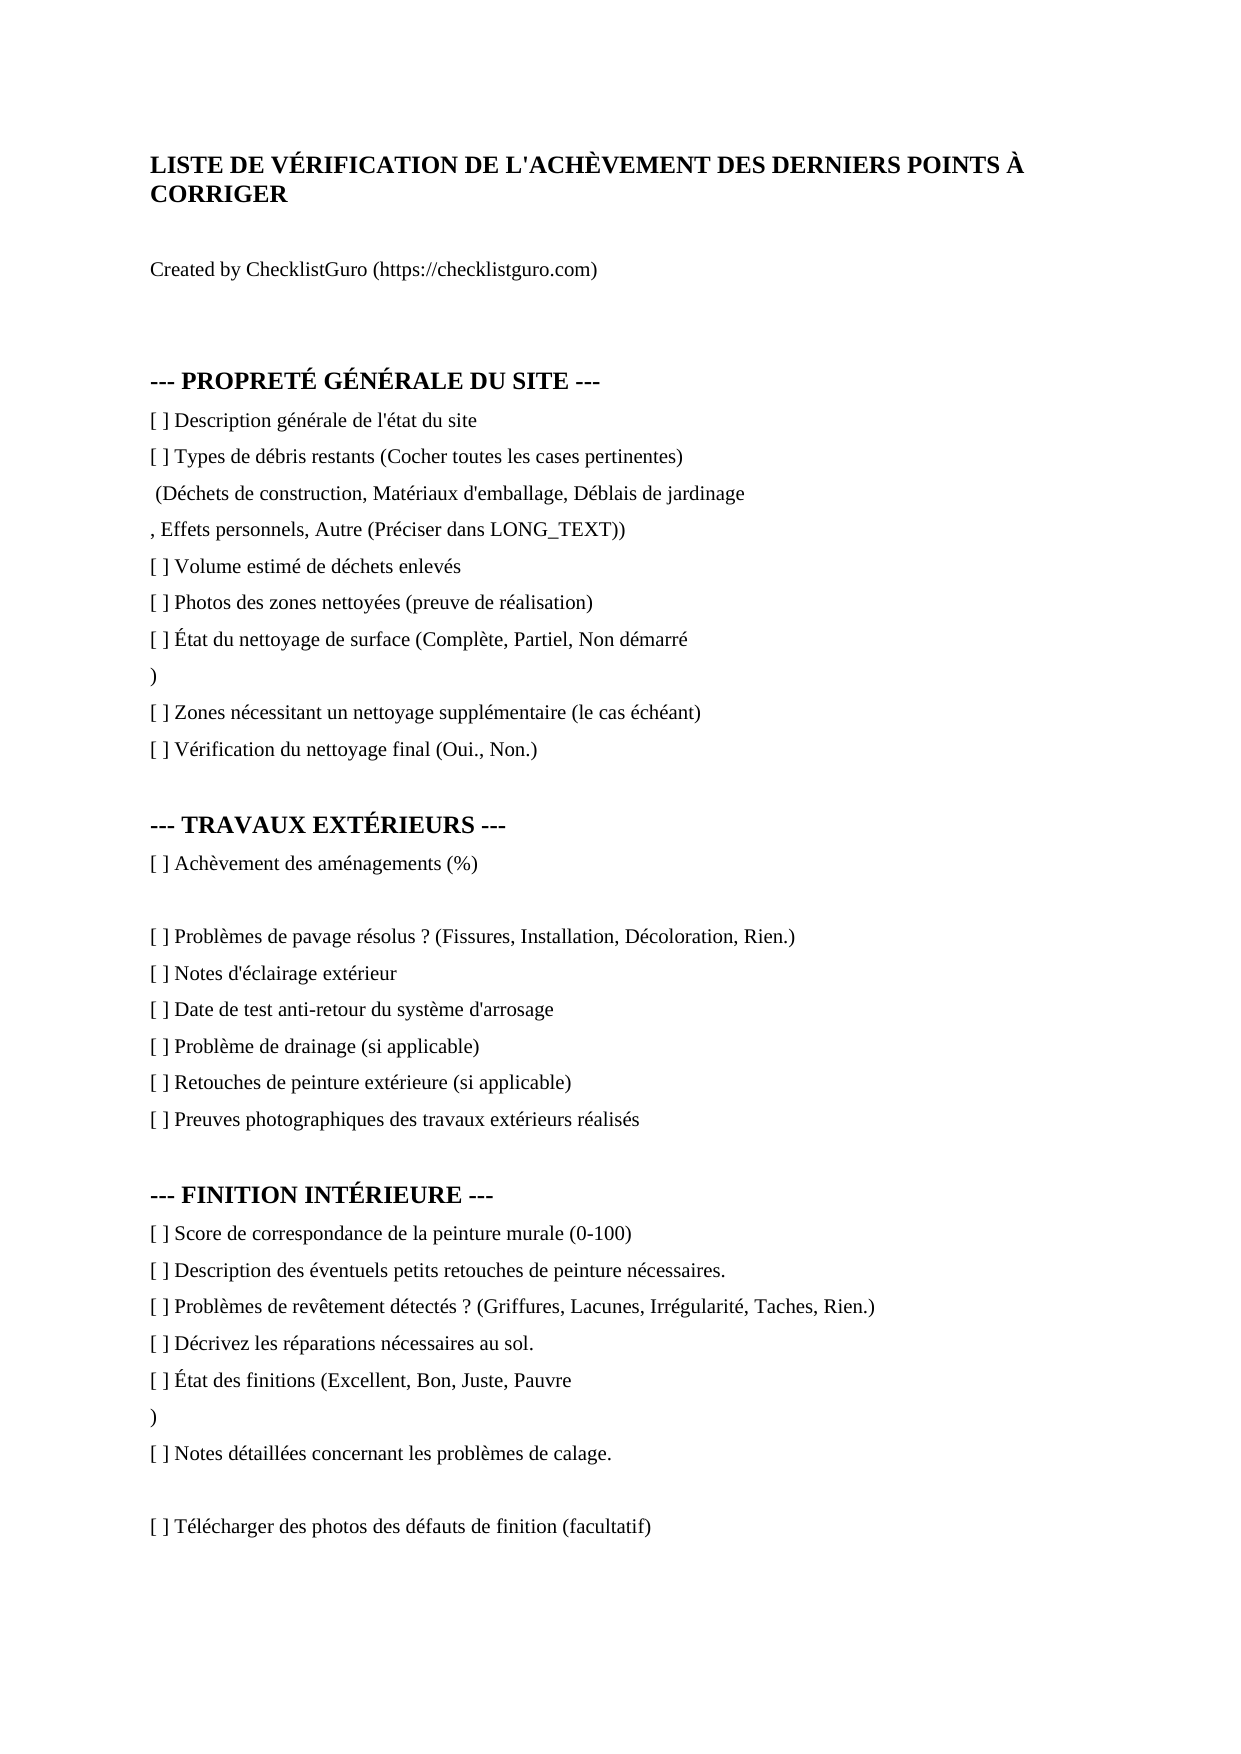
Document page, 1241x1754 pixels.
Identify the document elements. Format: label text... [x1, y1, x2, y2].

text [ ] Volume estimé de déchets enlevés [150, 554, 1090, 578]
text ) [150, 1404, 1090, 1428]
text [ ] Problème de drainage (si applicable) [150, 1034, 1090, 1058]
text Created by ChecklistGuro (https://checklistguro.com) [150, 257, 1090, 281]
text [ ] Photos des zones nettoyées (preuve de réalisation) [150, 590, 1090, 614]
text [ ] Décrivez les réparations nécessaires au sol. [150, 1331, 1090, 1355]
text (Déchets de construction, Matériaux d'emballage, Déblais de jardinage [150, 481, 1090, 505]
text [ ] Notes d'éclairage extérieur [150, 961, 1090, 985]
text ) [150, 663, 1090, 687]
text [ ] Zones nécessitant un nettoyage supplémentaire (le cas échéant) [150, 700, 1090, 724]
text [ ] Score de correspondance de la peinture murale (0-100) [150, 1221, 1090, 1245]
text [ ] État des finitions (Excellent, Bon, Juste, Pauvre [150, 1367, 1090, 1392]
text --- FINITION INTÉRIEURE --- [150, 1180, 1090, 1209]
text [ ] Description des éventuels petits retouches de peinture nécessaires. [150, 1258, 1090, 1282]
text --- PROPRETÉ GÉNÉRALE DU SITE --- [150, 366, 1090, 395]
text [ ] Télécharger des photos des défauts de finition (facultatif) [150, 1514, 1090, 1538]
text [ ] Preuves photographiques des travaux extérieurs réalisés [150, 1107, 1090, 1131]
text [ ] Date de test anti-retour du système d'arrosage [150, 997, 1090, 1021]
text [ ] Description générale de l'état du site [150, 407, 1090, 432]
text [ ] Achèvement des aménagements (%) [150, 851, 1090, 875]
text , Effets personnels, Autre (Préciser dans LONG_TEXT)) [150, 517, 1090, 541]
text [ ] Retouches de peinture extérieure (si applicable) [150, 1070, 1090, 1094]
text [ ] Problèmes de revêtement détectés ? (Griffures, Lacunes, Irrégularité, Taches, Rien.) [150, 1294, 1090, 1318]
text [ ] État du nettoyage de surface (Complète, Partiel, Non démarré [150, 627, 1090, 651]
text [ ] Problèmes de pavage résolus ? (Fissures, Installation, Décoloration, Rien.) [150, 924, 1090, 948]
text LISTE DE VÉRIFICATION DE L'ACHÈVEMENT DES DERNIERS POINTS À CORRIGER [150, 150, 1090, 207]
text [ ] Types de débris restants (Cocher toutes les cases pertinentes) [150, 444, 1090, 468]
text [ ] Vérification du nettoyage final (Oui., Non.) [150, 737, 1090, 761]
text --- TRAVAUX EXTÉRIEURS --- [150, 810, 1090, 838]
text [ ] Notes détaillées concernant les problèmes de calage. [150, 1441, 1090, 1465]
